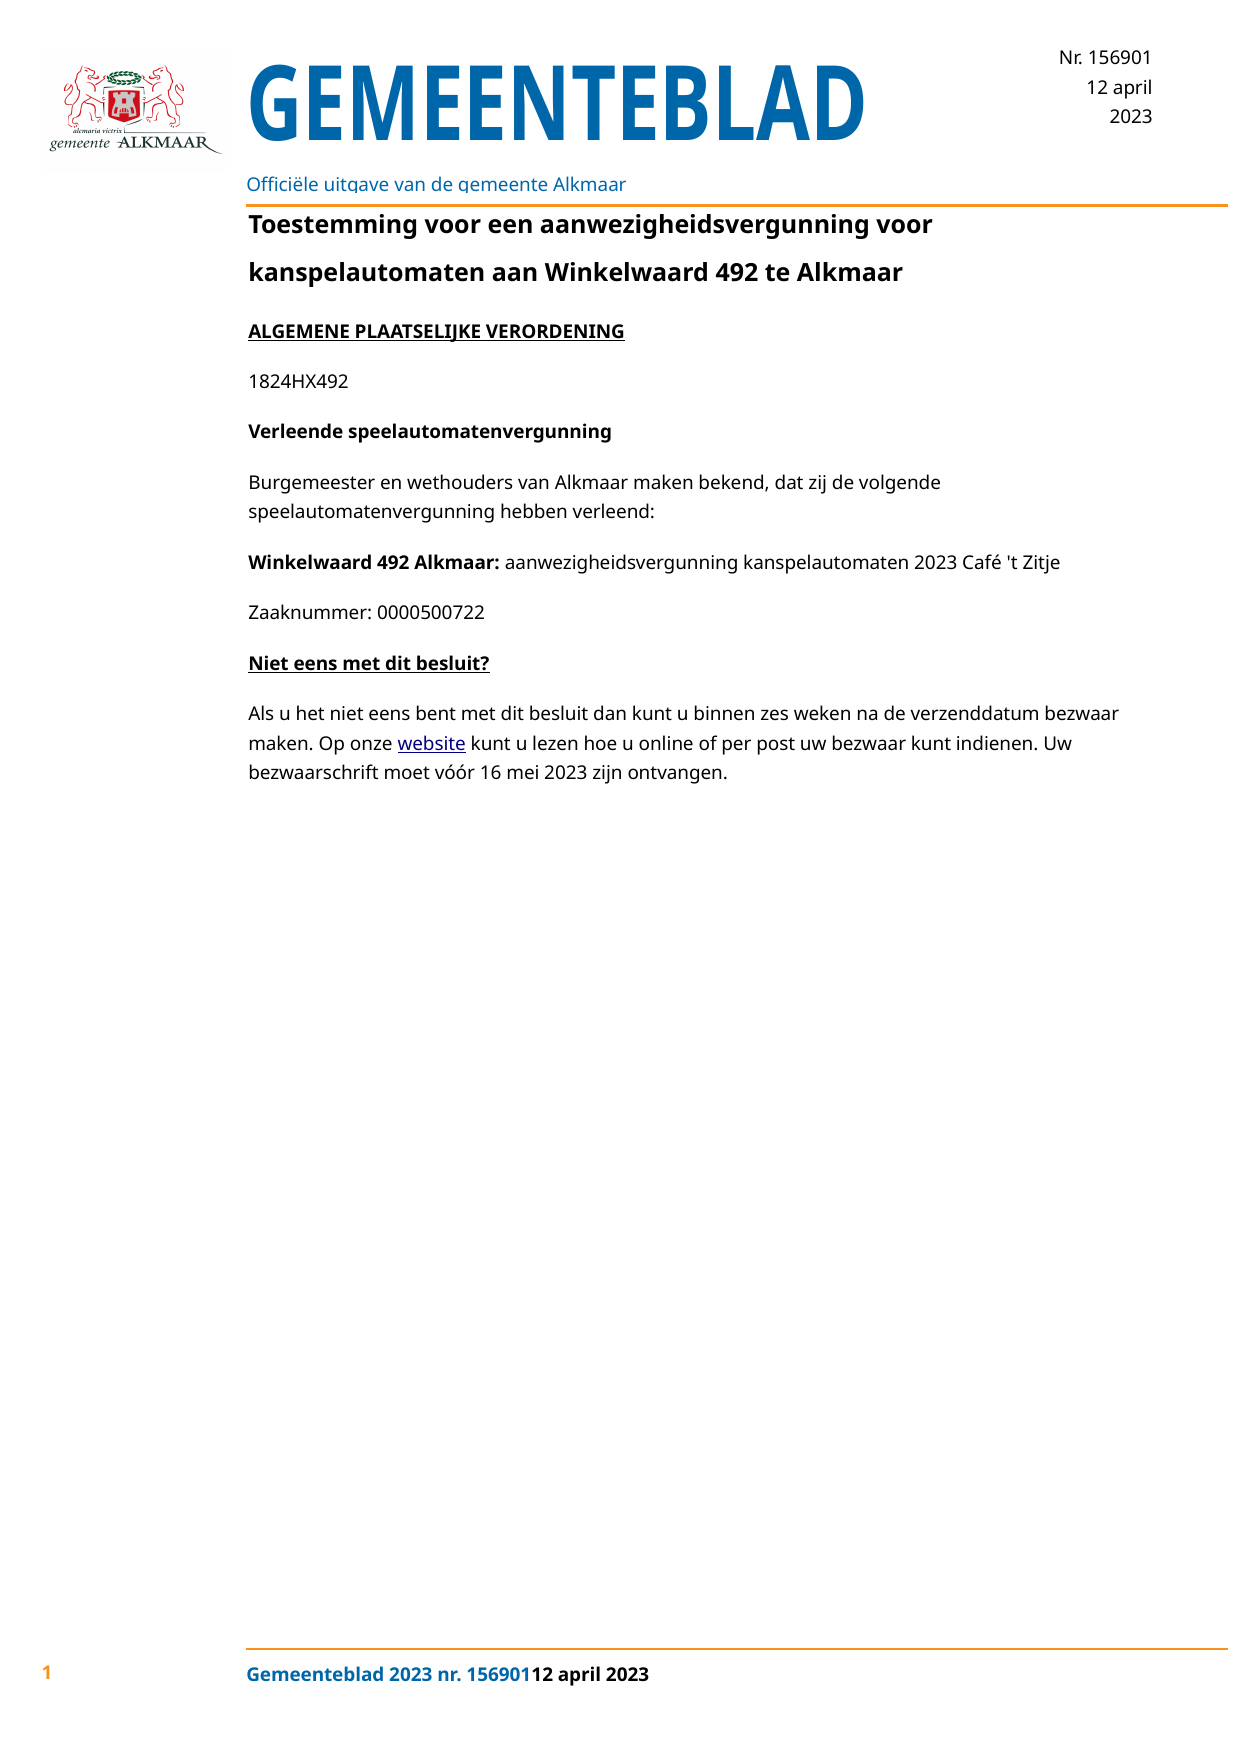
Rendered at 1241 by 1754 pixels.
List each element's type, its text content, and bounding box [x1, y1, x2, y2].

text Zaaknummer: 0000500722 [248, 599, 1152, 625]
text Burgemeester en wethouders van Alkmaar maken bekend, dat zij de volgende speelautomatenvergunning hebben verleend: [248, 469, 1152, 524]
text Verleende speelautomatenvergunning [248, 419, 1152, 444]
text Niet eens met dit besluit? [248, 650, 1152, 676]
picture [41, 47, 231, 172]
text Winkelwaard 492 Alkmaar: aanwezigheidsvergunning kanspelautomaten 2023 Café 't Zitje [248, 549, 1152, 575]
text 1824HX492 [248, 368, 1152, 394]
text Toestemming voor een aanwezigheidsvergunning voor kanspelautomaten aan Winkelwaard 492 te Alkmaar [248, 207, 1152, 288]
text ALGEMENE PLAATSELIJKE VERORDENING [248, 318, 1152, 344]
text Als u het niet eens bent met dit besluit dan kunt u binnen zes weken na de verzenddatum bezwaar maken. Op onze website kunt u lezen hoe u online of per post uw bezwaar kunt indienen. Uw bezwaarschrift moet vóór 16 mei 2023 zijn ontvangen. [248, 700, 1152, 785]
